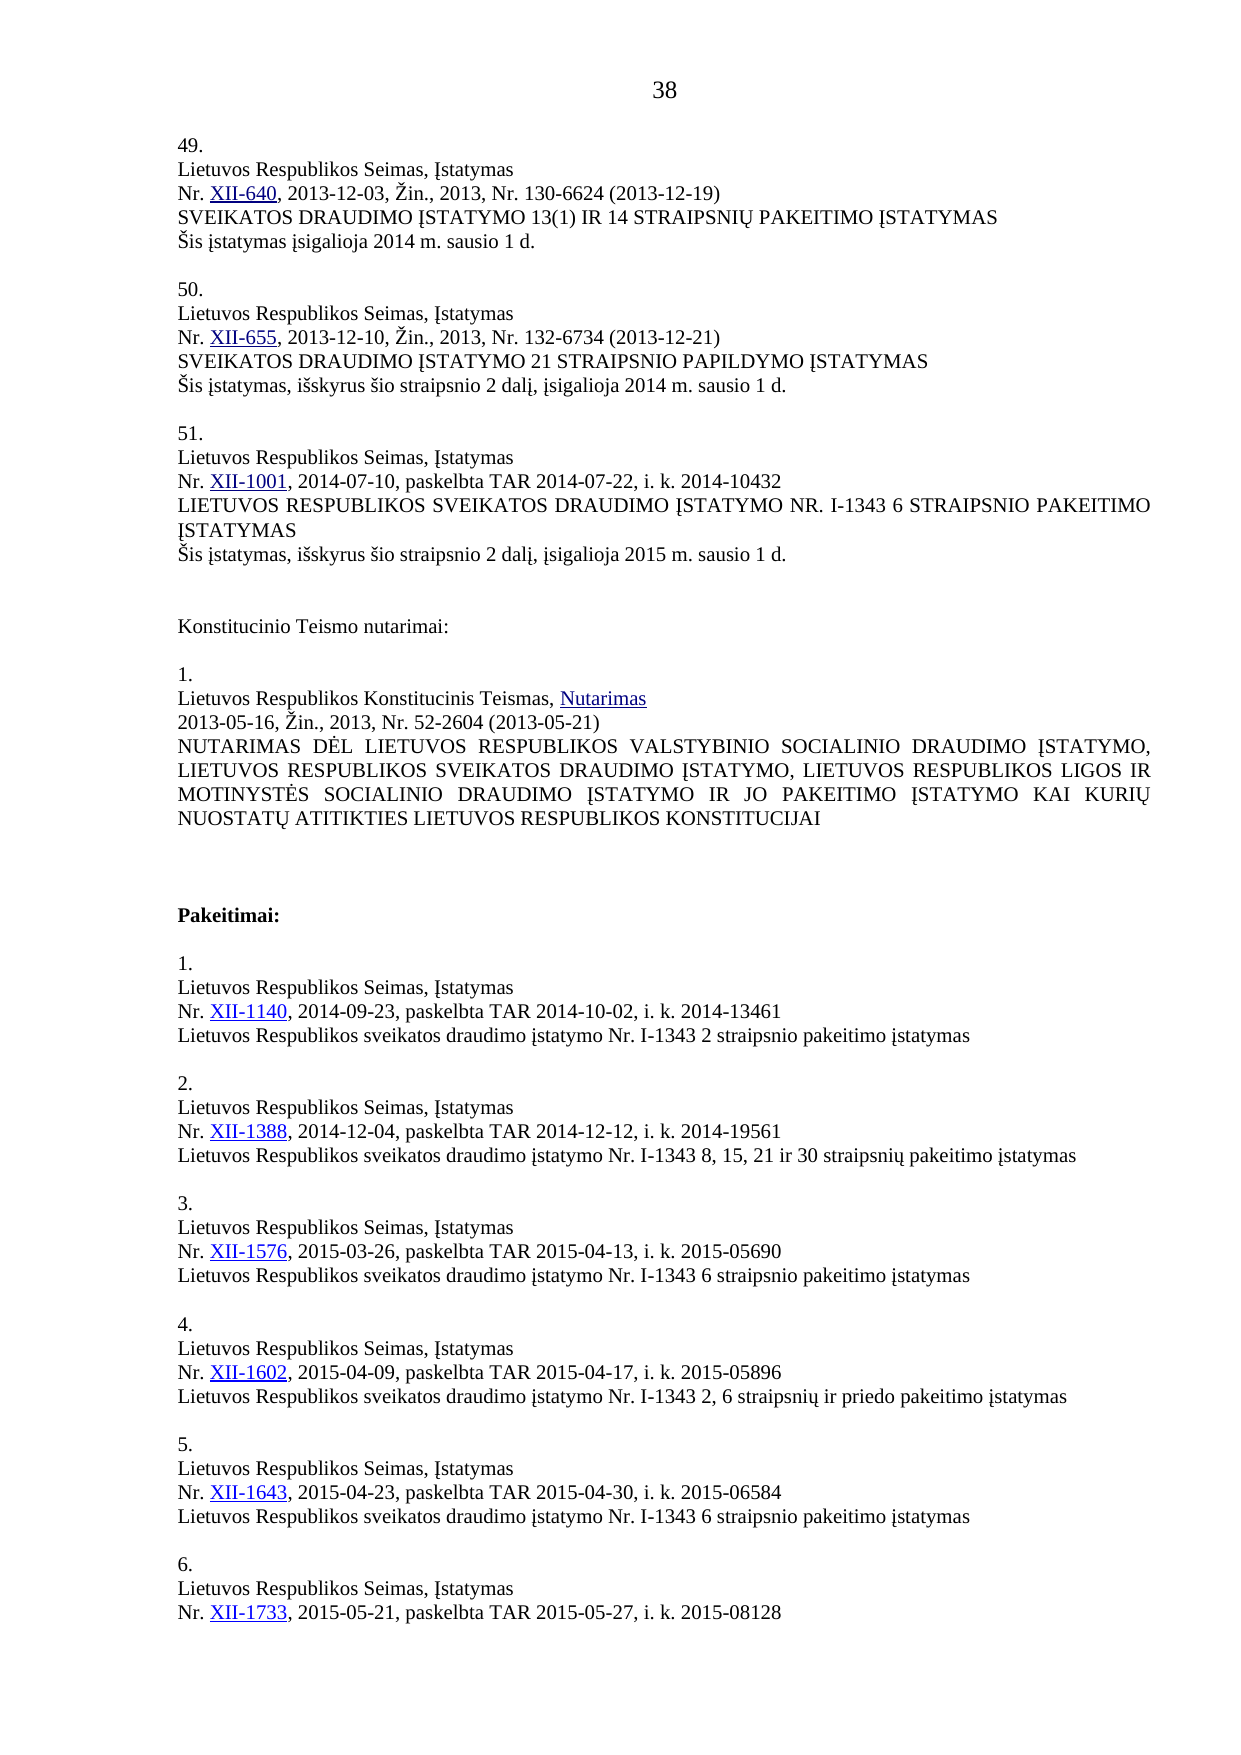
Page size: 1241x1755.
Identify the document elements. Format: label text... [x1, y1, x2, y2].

text LIETUVOS RESPUBLIKOS SVEIKATOS DRAUDIMO ĮSTATYMO NR. I-1343 6 STRAIPSNIO PAKEITIMO ĮSTATYMAS [177, 493, 1152, 542]
text Lietuvos Respublikos Seimas, Įstatymas [177, 1456, 1152, 1480]
text Nr. XII-1576, 2015-03-26, paskelbta TAR 2015-04-13, i. k. 2015-05690 [177, 1239, 1152, 1263]
text 49. [177, 132, 1152, 157]
text 6. [177, 1552, 1152, 1576]
text Lietuvos Respublikos sveikatos draudimo įstatymo Nr. I-1343 8, 15, 21 ir 30 straipsnių pakeitimo įstatymas [177, 1143, 1152, 1167]
text Lietuvos Respublikos Seimas, Įstatymas [177, 301, 1152, 325]
text Šis įstatymas, išskyrus šio straipsnio 2 dalį, įsigalioja 2015 m. sausio 1 d. [177, 542, 1152, 566]
text NUTARIMAS DĖL LIETUVOS RESPUBLIKOS VALSTYBINIO SOCIALINIO DRAUDIMO ĮSTATYMO, LIETUVOS RESPUBLIKOS SVEIKATOS DRAUDIMO ĮSTATYMO, LIETUVOS RESPUBLIKOS LIGOS IR MOTINYSTĖS SOCIALINIO DRAUDIMO ĮSTATYMO IR JO PAKEITIMO ĮSTATYMO KAI KURIŲ NUOSTATŲ ATITIKTIES LIETUVOS RESPUBLIKOS KONSTITUCIJAI [177, 734, 1152, 830]
text Lietuvos Respublikos Seimas, Įstatymas [177, 157, 1152, 181]
text Nr. XII-1001, 2014-07-10, paskelbta TAR 2014-07-22, i. k. 2014-10432 [177, 469, 1152, 493]
text 2013-05-16, Žin., 2013, Nr. 52-2604 (2013-05-21) [177, 710, 1152, 734]
text 51. [177, 421, 1152, 445]
text Lietuvos Respublikos sveikatos draudimo įstatymo Nr. I-1343 2 straipsnio pakeitimo įstatymas [177, 1023, 1152, 1047]
text 1. [177, 662, 1152, 686]
text Nr. XII-1643, 2015-04-23, paskelbta TAR 2015-04-30, i. k. 2015-06584 [177, 1480, 1152, 1504]
text Nr. XII-1388, 2014-12-04, paskelbta TAR 2014-12-12, i. k. 2014-19561 [177, 1119, 1152, 1143]
text 3. [177, 1191, 1152, 1215]
text Nr. XII-1602, 2015-04-09, paskelbta TAR 2015-04-17, i. k. 2015-05896 [177, 1360, 1152, 1384]
text Lietuvos Respublikos sveikatos draudimo įstatymo Nr. I-1343 6 straipsnio pakeitimo įstatymas [177, 1263, 1152, 1287]
text Nr. XII-640, 2013-12-03, Žin., 2013, Nr. 130-6624 (2013-12-19) [177, 181, 1152, 205]
text Lietuvos Respublikos Seimas, Įstatymas [177, 445, 1152, 469]
text SVEIKATOS DRAUDIMO ĮSTATYMO 21 STRAIPSNIO PAPILDYMO ĮSTATYMAS [177, 349, 1152, 373]
text Šis įstatymas įsigalioja 2014 m. sausio 1 d. [177, 229, 1152, 253]
text Konstitucinio Teismo nutarimai: [177, 614, 1152, 638]
text Pakeitimai: [177, 902, 1152, 927]
text Lietuvos Respublikos Konstitucinis Teismas, Nutarimas [177, 686, 1152, 710]
text Nr. XII-1733, 2015-05-21, paskelbta TAR 2015-05-27, i. k. 2015-08128 [177, 1600, 1152, 1624]
text Lietuvos Respublikos Seimas, Įstatymas [177, 1336, 1152, 1360]
text Lietuvos Respublikos sveikatos draudimo įstatymo Nr. I-1343 2, 6 straipsnių ir priedo pakeitimo įstatymas [177, 1384, 1152, 1408]
text Nr. XII-655, 2013-12-10, Žin., 2013, Nr. 132-6734 (2013-12-21) [177, 325, 1152, 349]
text Lietuvos Respublikos Seimas, Įstatymas [177, 975, 1152, 999]
text 1. [177, 951, 1152, 975]
text Lietuvos Respublikos Seimas, Įstatymas [177, 1215, 1152, 1239]
text 5. [177, 1432, 1152, 1456]
text Lietuvos Respublikos Seimas, Įstatymas [177, 1095, 1152, 1119]
text 2. [177, 1071, 1152, 1095]
text 4. [177, 1312, 1152, 1336]
text Šis įstatymas, išskyrus šio straipsnio 2 dalį, įsigalioja 2014 m. sausio 1 d. [177, 373, 1152, 397]
text Lietuvos Respublikos sveikatos draudimo įstatymo Nr. I-1343 6 straipsnio pakeitimo įstatymas [177, 1504, 1152, 1528]
text SVEIKATOS DRAUDIMO ĮSTATYMO 13(1) IR 14 STRAIPSNIŲ PAKEITIMO ĮSTATYMAS [177, 205, 1152, 229]
text Lietuvos Respublikos Seimas, Įstatymas [177, 1576, 1152, 1600]
text Nr. XII-1140, 2014-09-23, paskelbta TAR 2014-10-02, i. k. 2014-13461 [177, 999, 1152, 1023]
text 50. [177, 277, 1152, 301]
